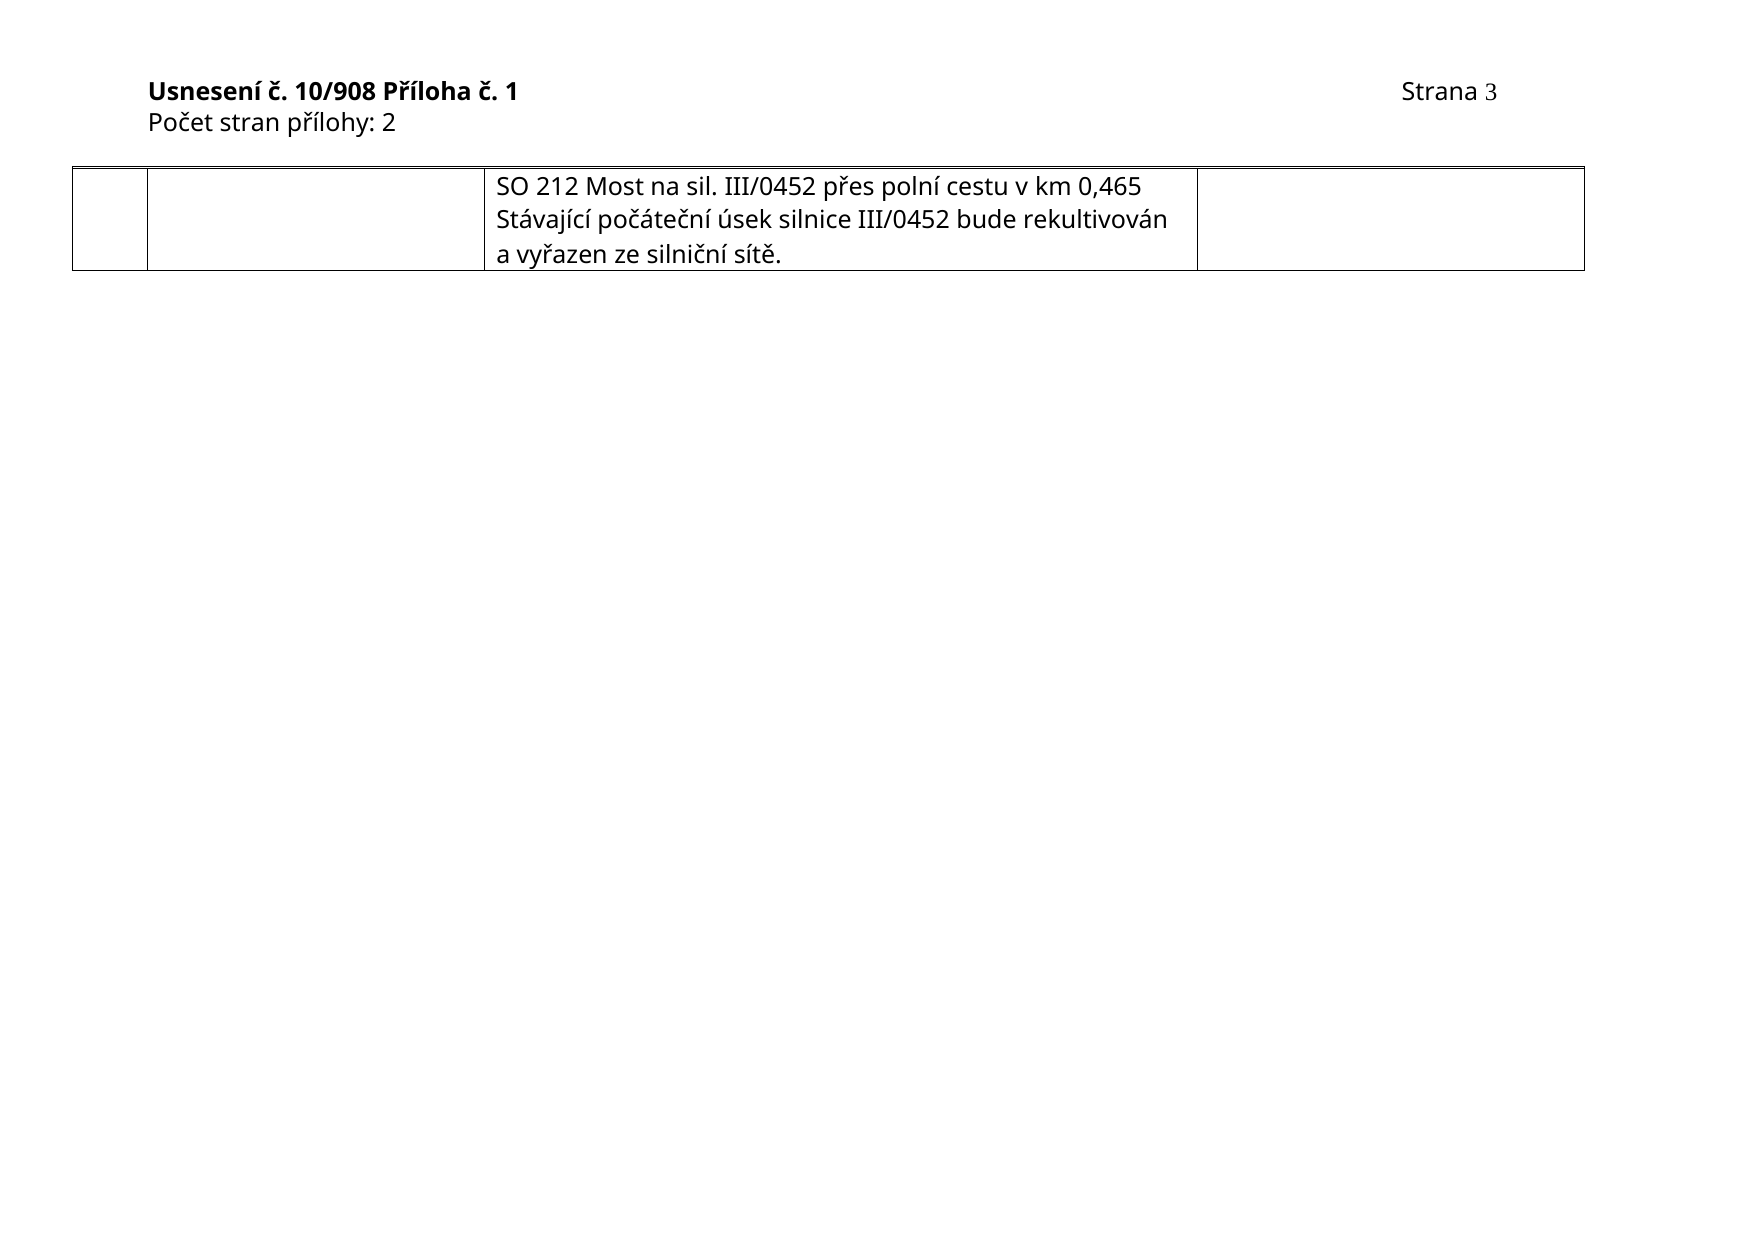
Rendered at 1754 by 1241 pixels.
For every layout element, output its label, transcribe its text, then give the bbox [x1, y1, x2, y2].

table_cell [1198, 169, 1584, 270]
table_cell [73, 169, 147, 270]
table_cell [148, 169, 484, 270]
table_cell SO 212 Most na sil. III/0452 přes polní cestu v km 0,465 Stávající počáteční úsek silnice III/0452 bude rekultivován a vyřazen ze silniční sítě. [485, 169, 1197, 270]
